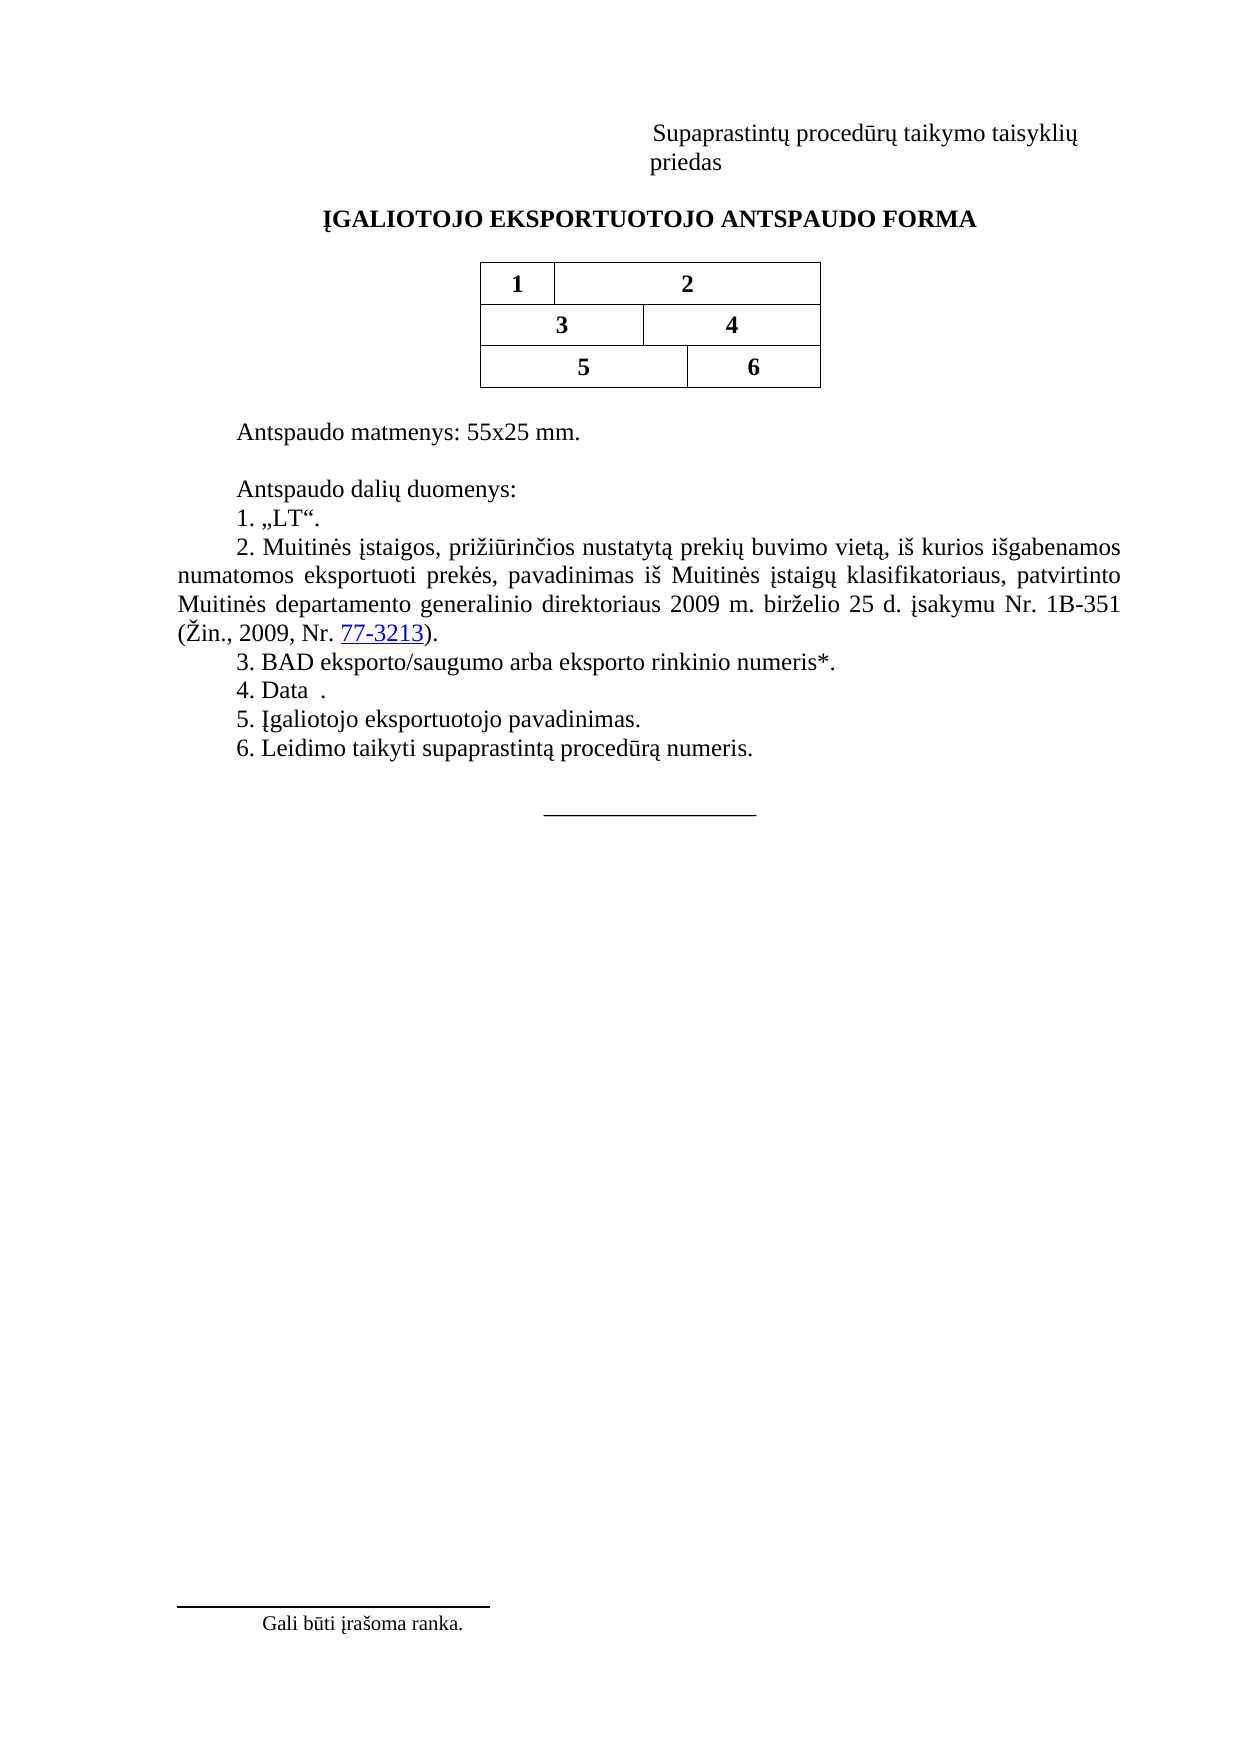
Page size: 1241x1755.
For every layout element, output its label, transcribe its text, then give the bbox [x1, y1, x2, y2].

text gali būti įrašoma ranka. [177, 1607, 1122, 1636]
table_header [177, 262, 480, 387]
table_header [821, 262, 1128, 387]
table_cell 4 [644, 305, 820, 345]
table_cell 5 [481, 346, 687, 387]
text 5. Įgaliotojo eksportuotojo pavadinimas. [177, 704, 1122, 733]
text 3. BAD eksporto/saugumo arba eksporto rinkinio numeris*. [177, 647, 1122, 675]
text 1. „LT“. [177, 503, 1122, 532]
table_header 1 [481, 263, 554, 303]
text Antspaudo dalių duomenys: [177, 474, 1122, 503]
text 2. Muitinės įstaigos, prižiūrinčios nustatytą prekių buvimo vietą, iš kurios išgabenamos numatomos eksportuoti prekės, pavadinimas iš Muitinės įstaigų klasifikatoriaus, patvirtinto Muitinės departamento generalinio direktoriaus 2009 m. birželio 25 d. įsakymu Nr. 1B-351 (Žin., 2009, Nr. 77-3213). [177, 532, 1122, 647]
table_cell 3 [481, 305, 643, 345]
text 6. Leidimo taikyti supaprastintą procedūrą numeris. [177, 733, 1122, 762]
text Supaprastintų procedūrų taikymo taisyklių [652, 118, 1122, 147]
text priedas [649, 147, 1122, 176]
text _________________ [177, 790, 1122, 819]
text 4. Data. [177, 675, 1122, 704]
table_header 2 [555, 263, 820, 303]
table_cell 6 [688, 346, 820, 387]
text ĮGALIOTOJO EKSPORTUOTOJO ANTSPAUDO FORMA [177, 204, 1122, 233]
text Antspaudo matmenys: 55x25 mm. [177, 417, 1122, 445]
